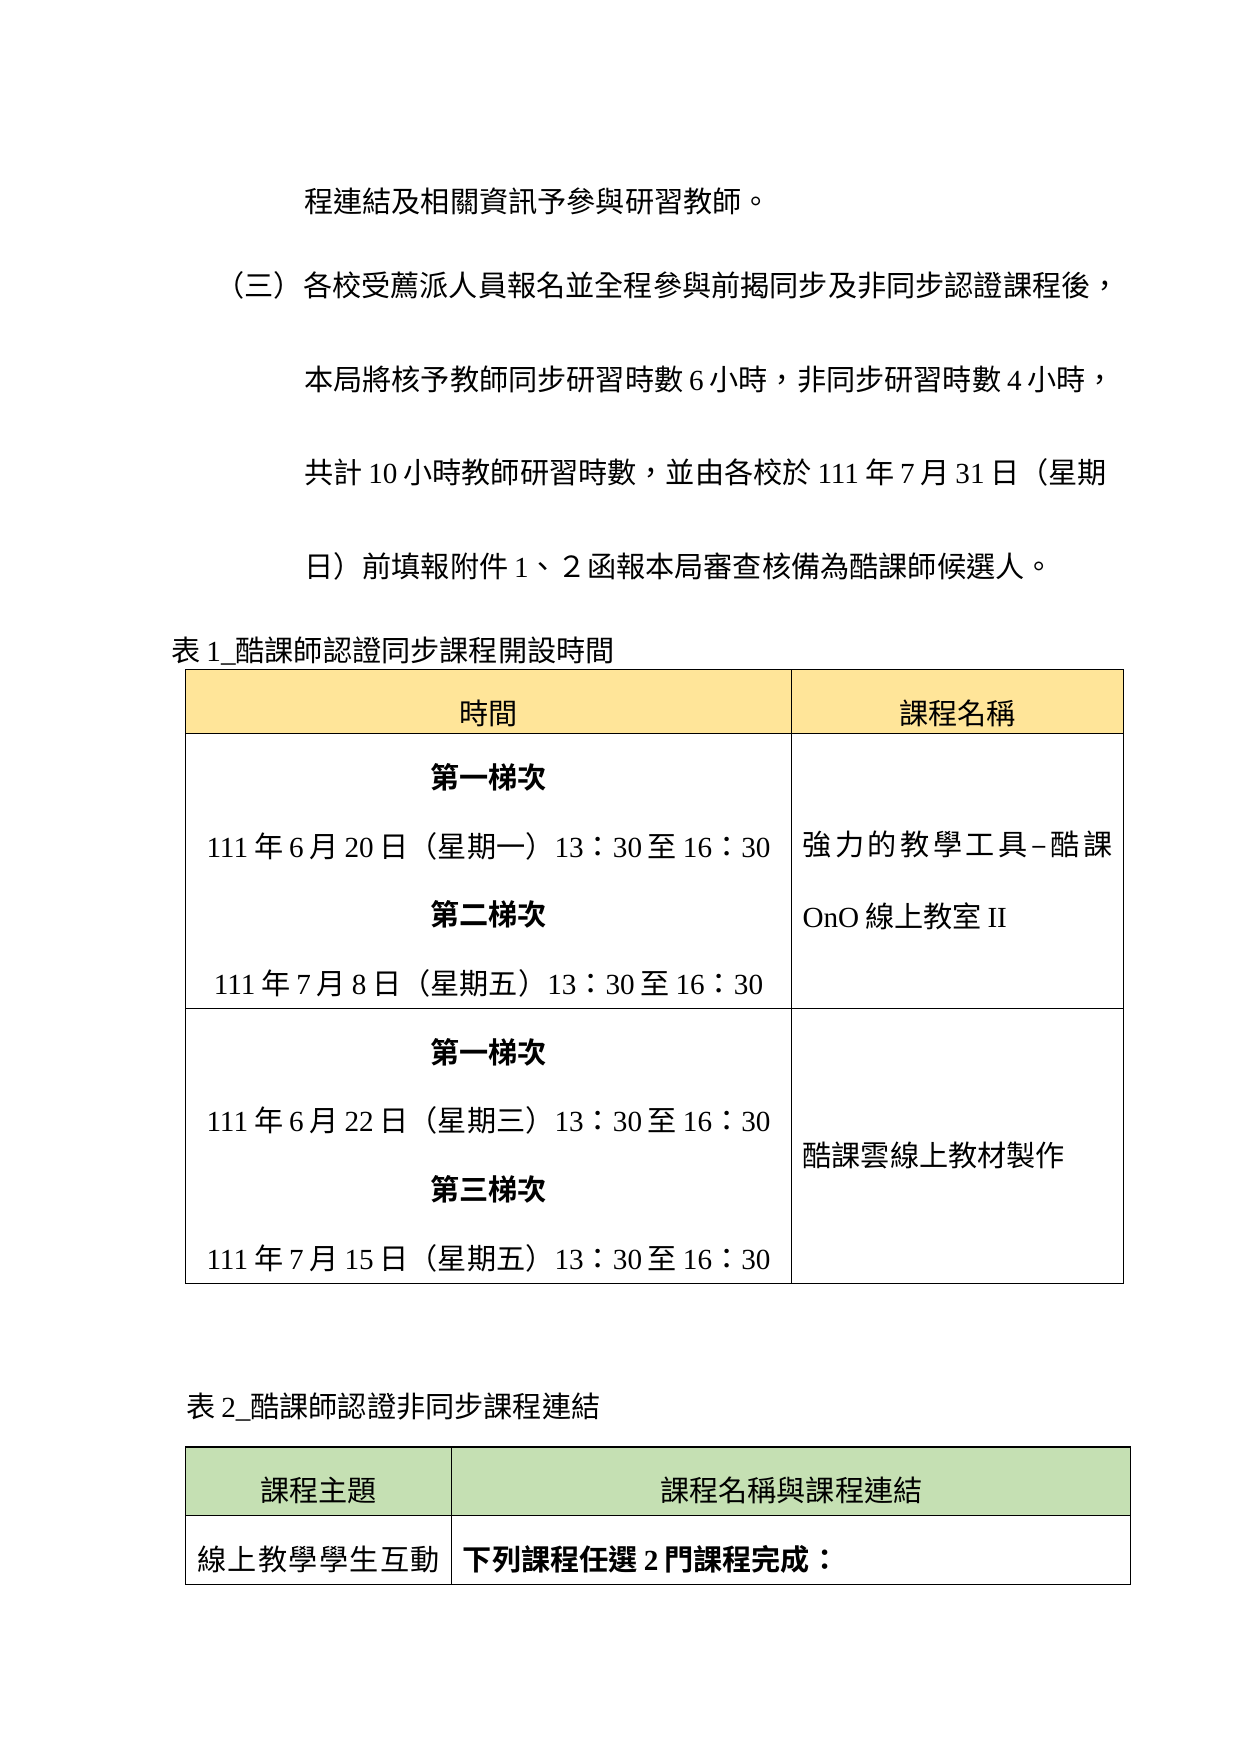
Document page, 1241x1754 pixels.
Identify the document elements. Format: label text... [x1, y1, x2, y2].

table_cell 線上教學學生互動 [186, 1516, 451, 1583]
text 表2_酷課師認證非同步課程連結 [112, 1363, 1128, 1425]
table_cell 第一梯次 111年6月22日（星期三）13：30至16：30 第三梯次 111年7月15日（星期五）13：30至16：30 [186, 1009, 791, 1282]
table_cell 強力的教學工具–酷課OnO線上教室II [792, 734, 1123, 1008]
text 程連結及相關資訊予參與研習教師。 [215, 158, 1128, 221]
table_header 課程名稱與課程連結 [452, 1448, 1130, 1515]
table_header 課程主題 [186, 1448, 451, 1515]
text （三）各校受薦派人員報名並全程參與前揭同步及非同步認證課程後，本局將核予教師同步研習時數6小時，非同步研習時數4小時，共計10小時教師研習時數，並由各校於111年7月31日（星期日）前填報附件1、２函報本局審查核備為酷課師候選人。 [215, 242, 1128, 586]
table_header 時間 [186, 670, 791, 733]
table_cell 酷課雲線上教材製作 [792, 1009, 1123, 1282]
table_cell 第一梯次 111年6月20日（星期一）13：30至16：30 第二梯次 111年7月8日（星期五）13：30至16：30 [186, 734, 791, 1008]
table_header 課程名稱 [792, 670, 1123, 733]
table_cell 下列課程任選2門課程完成： [452, 1516, 1130, 1583]
text 表1_酷課師認證同步課程開設時間 [112, 607, 1128, 669]
